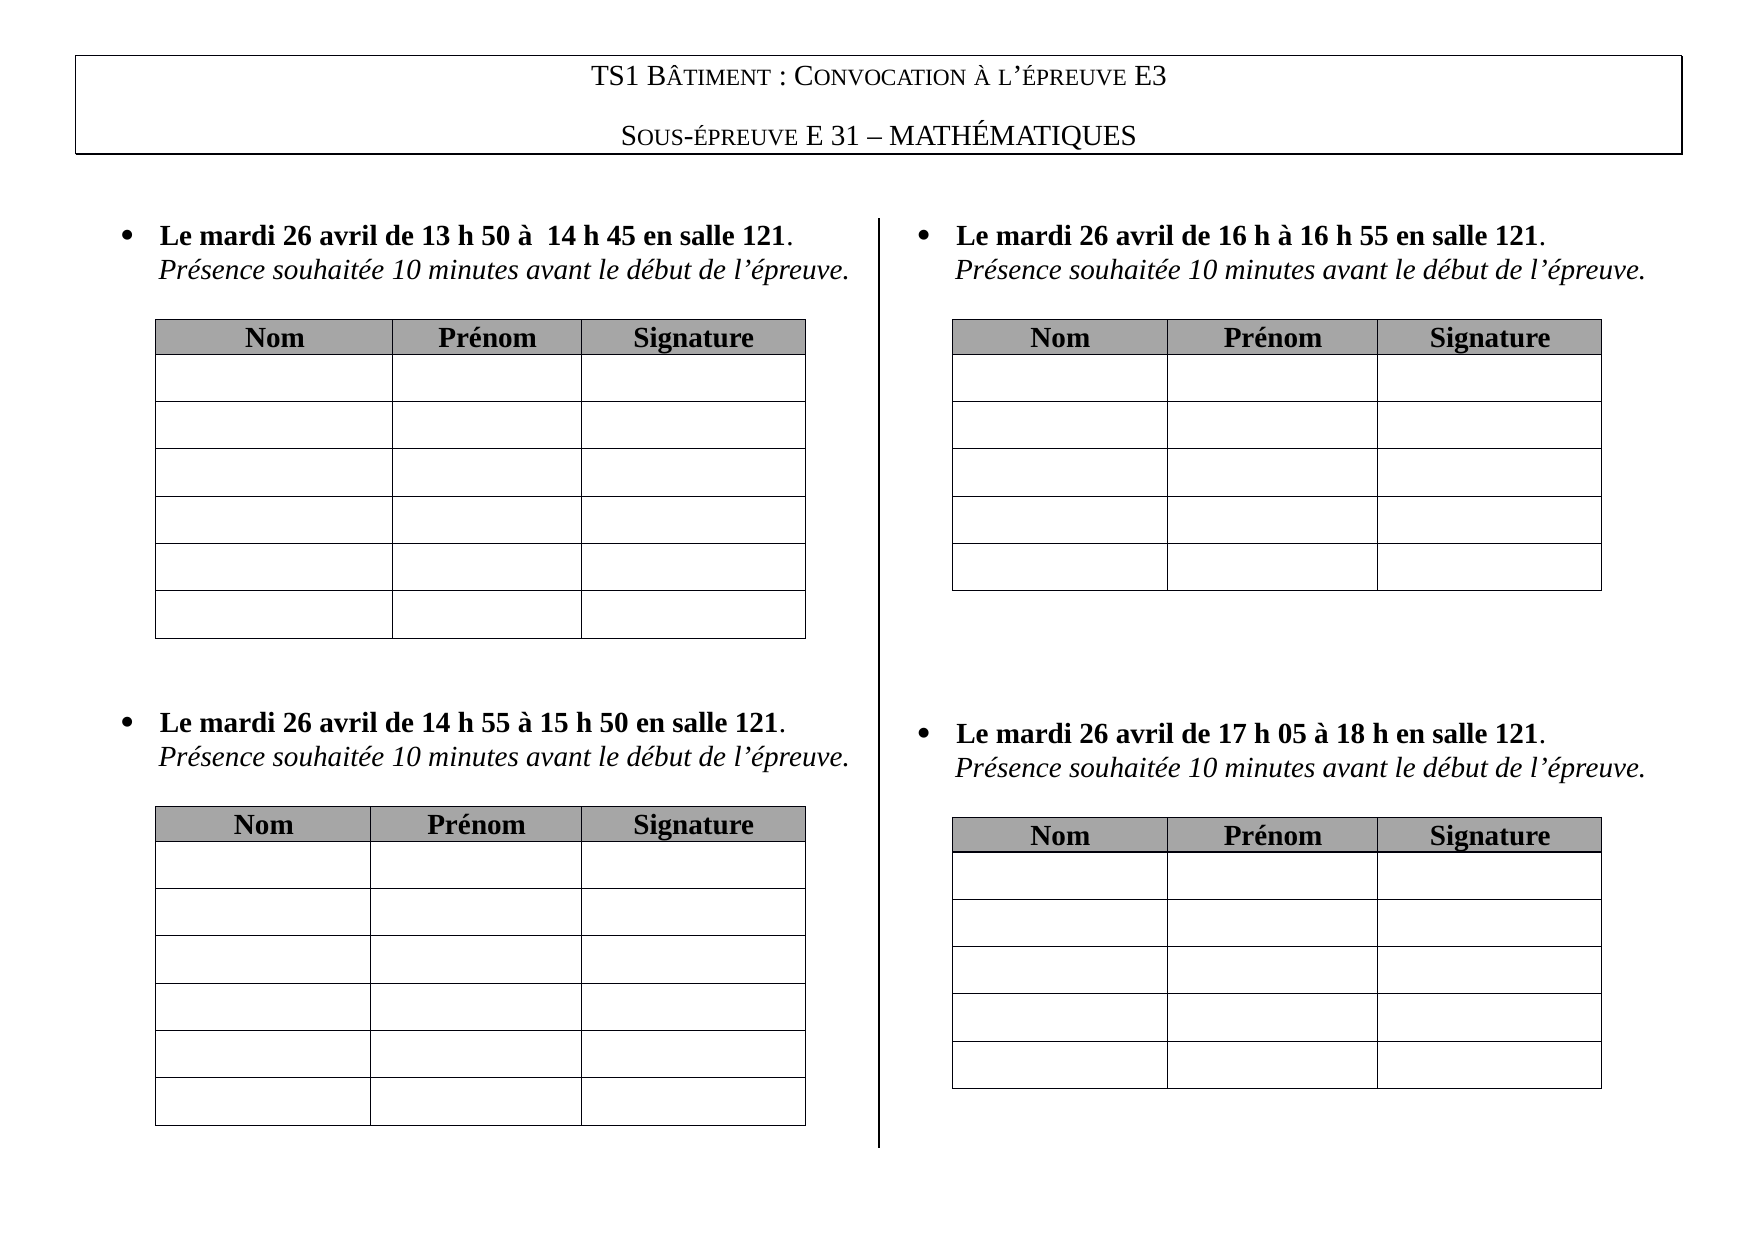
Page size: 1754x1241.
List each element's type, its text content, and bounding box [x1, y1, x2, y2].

table_cell [371, 1078, 581, 1124]
table_cell [1168, 402, 1377, 448]
table_cell [582, 842, 805, 888]
text Présence souhaitée 10 minutes avant le début de l’épreuve. [158, 739, 876, 773]
table_cell [156, 842, 370, 888]
table_cell [953, 497, 1167, 543]
table_cell [953, 355, 1167, 401]
table_header Signature [582, 320, 805, 354]
table_cell [953, 947, 1167, 993]
table_cell [156, 1078, 370, 1124]
table_header Prénom [1168, 320, 1377, 354]
table_cell [1378, 449, 1601, 496]
table_header Signature [1378, 320, 1601, 354]
table_cell [953, 544, 1167, 590]
table_cell [1378, 853, 1601, 899]
table_cell [156, 355, 392, 401]
table_cell [953, 402, 1167, 448]
table_cell [393, 544, 581, 590]
table_cell [371, 984, 581, 1030]
table_cell [582, 1078, 805, 1124]
table_cell [582, 402, 805, 448]
table_cell [371, 889, 581, 935]
table_cell [582, 984, 805, 1030]
table_cell [1168, 947, 1377, 993]
text Présence souhaitée 10 minutes avant le début de l’épreuve. [158, 252, 876, 286]
table_cell [1378, 947, 1601, 993]
table_header Nom [953, 818, 1167, 851]
table_cell [1168, 994, 1377, 1041]
table_header Prénom [393, 320, 581, 354]
table_cell [1168, 497, 1377, 543]
table_header Prénom [371, 807, 581, 841]
table_cell [393, 355, 581, 401]
table_cell [1168, 355, 1377, 401]
table_cell [1378, 900, 1601, 946]
table_cell [953, 994, 1167, 1041]
table_header Nom [156, 320, 392, 354]
table_cell [953, 1042, 1167, 1088]
table_cell [582, 936, 805, 983]
table_cell [1378, 355, 1601, 401]
table_cell [156, 402, 392, 448]
table_cell [582, 591, 805, 637]
table_cell [156, 449, 392, 496]
table_cell [1168, 449, 1377, 496]
table_cell [953, 900, 1167, 946]
table_cell [371, 842, 581, 888]
table_cell [1378, 544, 1601, 590]
table_header Prénom [1168, 818, 1377, 851]
table_cell [953, 853, 1167, 899]
table_cell [1168, 900, 1377, 946]
table_cell [582, 449, 805, 496]
table_cell [1168, 1042, 1377, 1088]
table_cell [582, 889, 805, 935]
text Présence souhaitée 10 minutes avant le début de l’épreuve. [955, 750, 1673, 783]
table_cell [1378, 402, 1601, 448]
table_cell [156, 984, 370, 1030]
table_cell [156, 497, 392, 543]
table_cell [156, 591, 392, 637]
table_cell [1168, 853, 1377, 899]
table_header Nom [953, 320, 1167, 354]
table_cell [953, 449, 1167, 496]
text Présence souhaitée 10 minutes avant le début de l’épreuve. [955, 252, 1673, 286]
table_header Signature [582, 807, 805, 841]
table_cell [1378, 497, 1601, 543]
table_cell [371, 1031, 581, 1077]
table_header Nom [156, 807, 370, 841]
table_cell [1378, 1042, 1601, 1088]
table_cell [582, 1031, 805, 1077]
table_cell [156, 544, 392, 590]
table_cell [393, 449, 581, 496]
table_cell [393, 497, 581, 543]
table_header Signature [1378, 818, 1601, 851]
table_cell [1378, 994, 1601, 1041]
table_cell [393, 591, 581, 637]
table_cell [393, 402, 581, 448]
list Le mardi 26 avril de 13 h 50 à 14 h 45 en salle 121. [122, 218, 876, 252]
table_cell [582, 497, 805, 543]
table_cell [1168, 544, 1377, 590]
table_cell [156, 936, 370, 983]
list Le mardi 26 avril de 17 h 05 à 18 h en salle 121. [918, 716, 1673, 750]
table_cell [156, 1031, 370, 1077]
table_cell [582, 355, 805, 401]
table_cell [582, 544, 805, 590]
table_cell [371, 936, 581, 983]
list Le mardi 26 avril de 14 h 55 à 15 h 50 en salle 121. [122, 706, 876, 739]
table_cell [156, 889, 370, 935]
list Le mardi 26 avril de 16 h à 16 h 55 en salle 121. [918, 218, 1673, 252]
